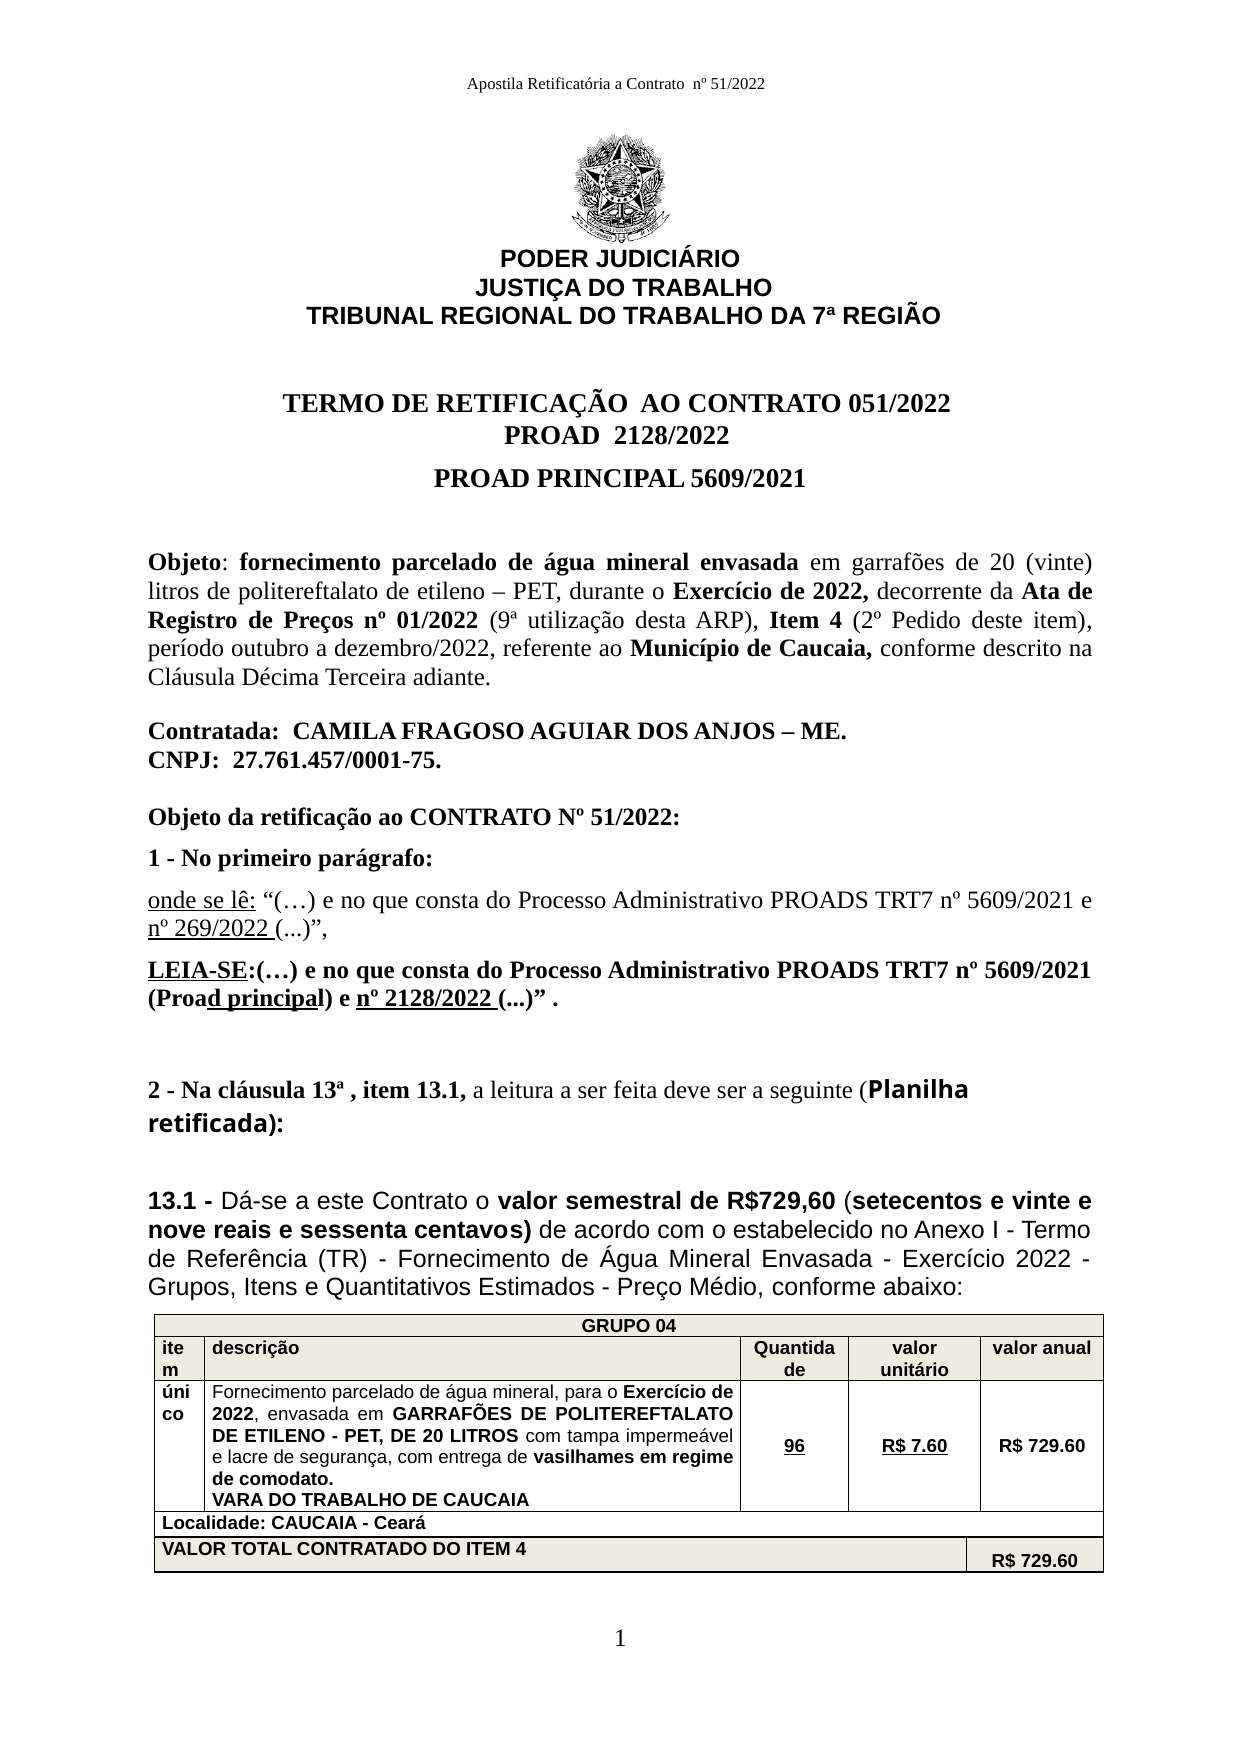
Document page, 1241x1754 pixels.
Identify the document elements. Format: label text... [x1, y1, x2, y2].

table_cell 96 [741, 1381, 848, 1511]
text LEIA-SE:(…) e no que consta do Processo Administrativo PROADS TRT7 nº 5609/2021 (Proad principal) e nº 2128/2022 (...)” . [148, 955, 1092, 1012]
text JUSTIÇA DO TRABALHO [148, 273, 1092, 301]
text PROAD PRINCIPAL 5609/2021 [148, 462, 1092, 493]
table_cell item [155, 1337, 204, 1380]
text PODER JUDICIÁRIO [148, 244, 1092, 273]
table_cell R$ 7,60 [849, 1381, 980, 1511]
table_header GRUPO 04 [155, 1315, 1103, 1336]
table_cell Localidade: CAUCAIA - Ceará [155, 1512, 1103, 1536]
picture [570, 132, 670, 244]
table_cell Quantidade [741, 1337, 848, 1380]
text TRIBUNAL REGIONAL DO TRABALHO DA 7ª REGIÃO [148, 301, 1092, 330]
text 13.1 - Dá-se a este Contrato o valor semestral de R$729,60 (setecentos e vinte e nove reais e sessenta centavos) de acordo com o estabelecido no Anexo I - Termo de Referência (TR) - Fornecimento de Água Mineral Envasada - Exercício 2022 - Grupos, Itens e Quantitativos Estimados - Preço Médio, conforme abaixo: [148, 1186, 1092, 1301]
text TERMO DE RETIFICAÇÃO AO CONTRATO 051/2022 [148, 388, 1092, 419]
text Objeto da retificação ao CONTRATO Nº 51/2022: [148, 802, 1092, 831]
text onde se lê: “(…) e no que consta do Processo Administrativo PROADS TRT7 nº 5609/2021 e nº 269/2022 (...)”, [148, 885, 1092, 942]
table_cell R$ 729,60 [967, 1538, 1103, 1571]
text Objeto: fornecimento parcelado de água mineral envasada em garrafões de 20 (vinte) litros de politereftalato de etileno – PET, durante o Exercício de 2022, decorrente da Ata de Registro de Preços nº 01/2022 (9ª utilização desta ARP), Item 4 (2º Pedido deste item), período outubro a dezembro/2022, referente ao Município de Caucaia, conforme descrito na Cláusula Décima Terceira adiante. [148, 547, 1092, 691]
text 1 - No primeiro parágrafo: [148, 843, 1092, 872]
text PROAD 2128/2022 [148, 419, 1092, 450]
table_cell único [155, 1381, 204, 1511]
table_cell descrição [205, 1337, 740, 1380]
table_cell VALOR TOTAL CONTRATADO DO ITEM 4 [155, 1538, 966, 1571]
table_cell Fornecimento parcelado de água mineral, para o Exercício de 2022, envasada em GARRAFÕES DE POLITEREFTALATO DE ETILENO - PET, DE 20 LITROS com tampa impermeável e lacre de segurança, com entrega de vasilhames em regime de comodato. VARA DO TRABALHO DE CAUCAIA [205, 1381, 740, 1511]
text Contratada: CAMILA FRAGOSO AGUIAR DOS ANJOS – ME. [148, 716, 1092, 745]
text 2 - Na cláusula 13ª , item 13.1, a leitura a ser feita deve ser a seguinte (Planilha retificada): [148, 1071, 1092, 1139]
table_cell valor unitário [849, 1337, 980, 1380]
table_cell valor anual [981, 1337, 1103, 1380]
text CNPJ: 27.761.457/0001-75. [146, 745, 1092, 773]
table_cell R$ 729,60 [981, 1381, 1103, 1511]
